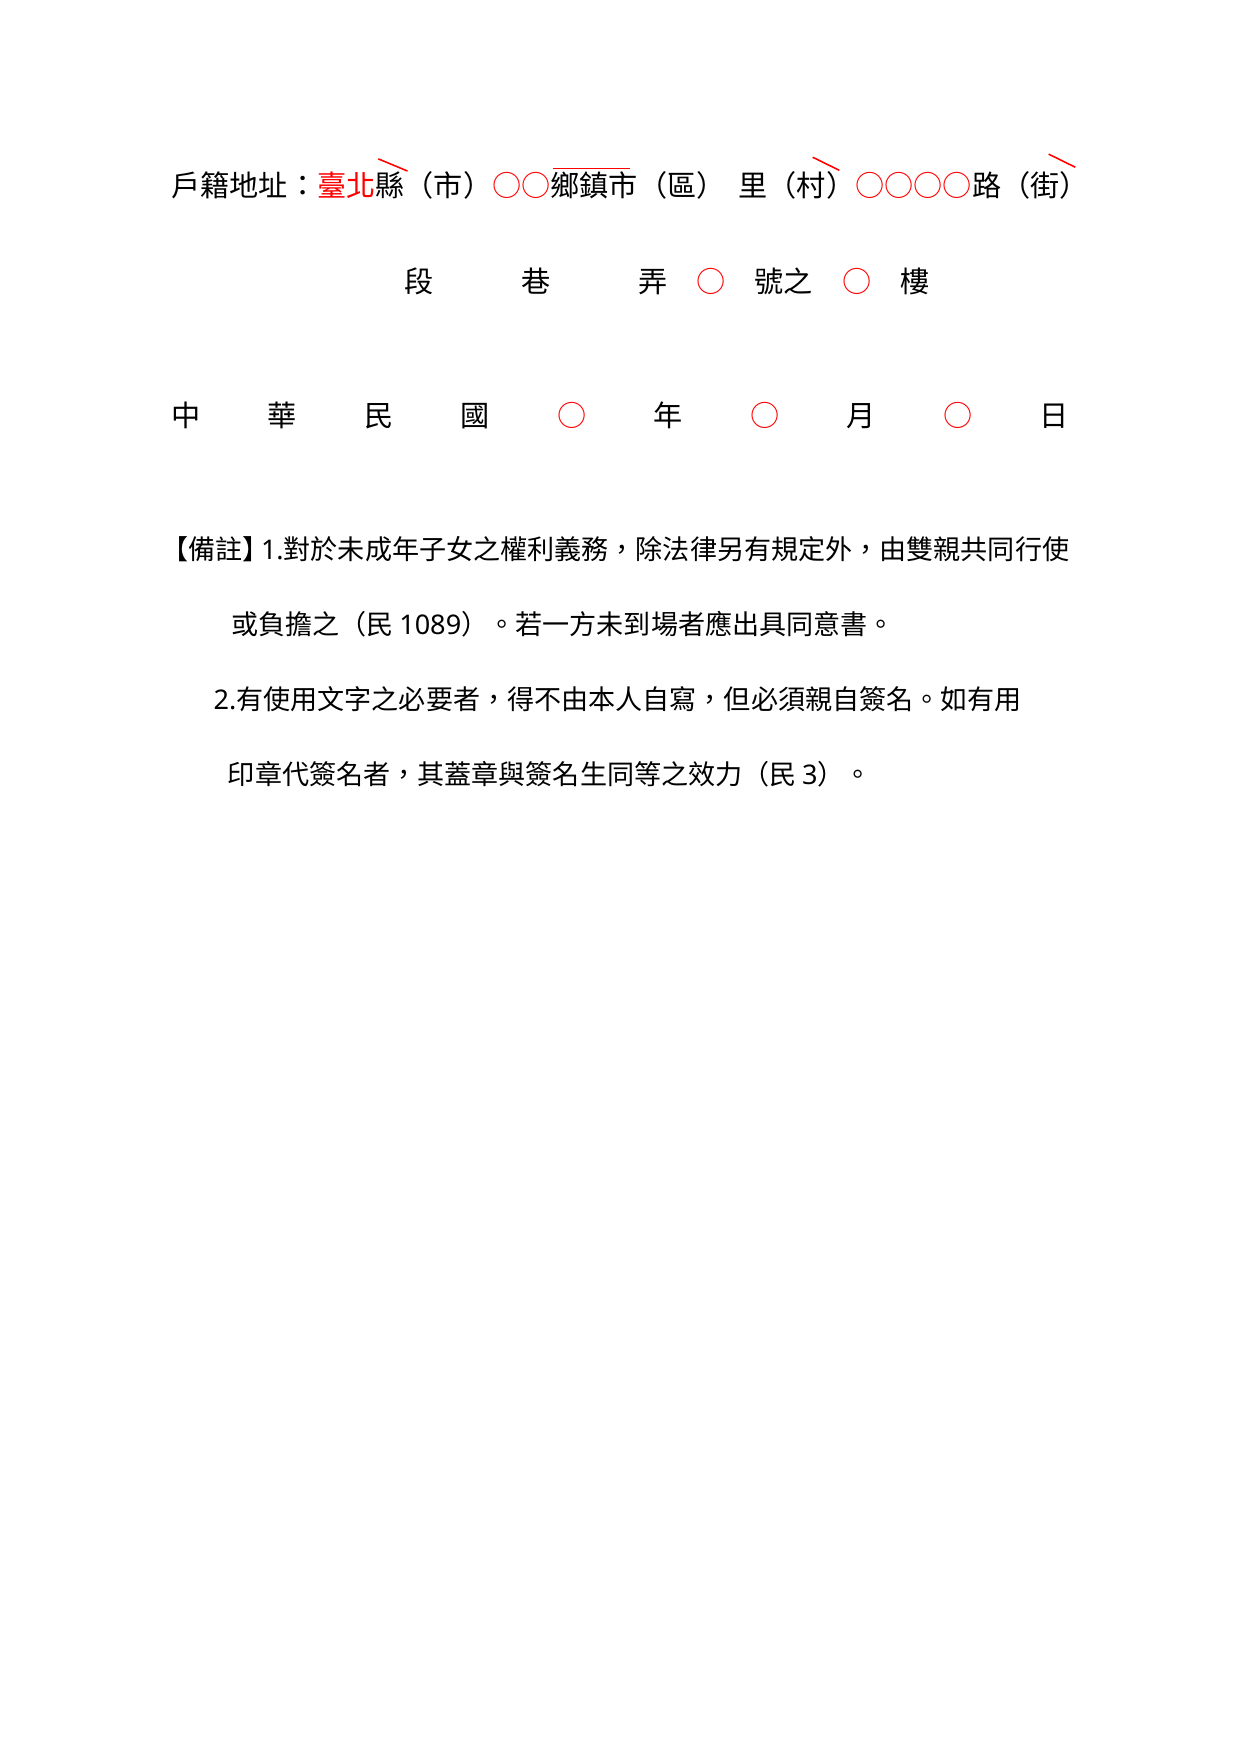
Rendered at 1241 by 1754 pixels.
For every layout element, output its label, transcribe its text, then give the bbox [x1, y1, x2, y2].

text 或負擔之（民1089）。若一方未到場者應出具同意書。 [175, 585, 1069, 660]
text 段 巷 弄 ○ 號之 ○ 樓 [171, 243, 1069, 318]
text 【備註】1.對於未成年子女之權利義務，除法律另有規定外，由雙親共同行使 [170, 510, 1069, 585]
text 戶籍地址：臺北縣（市）○○鄉鎮市（區） 里（村）○○○○路（街） [171, 147, 1113, 222]
text 中華民國○年○月○日 [171, 376, 1069, 451]
text 2.有使用文字之必要者，得不由本人自寫，但必須親自簽名。如有用 [171, 660, 1069, 735]
text 印章代簽名者，其蓋章與簽名生同等之效力（民3）。 [171, 735, 1069, 810]
